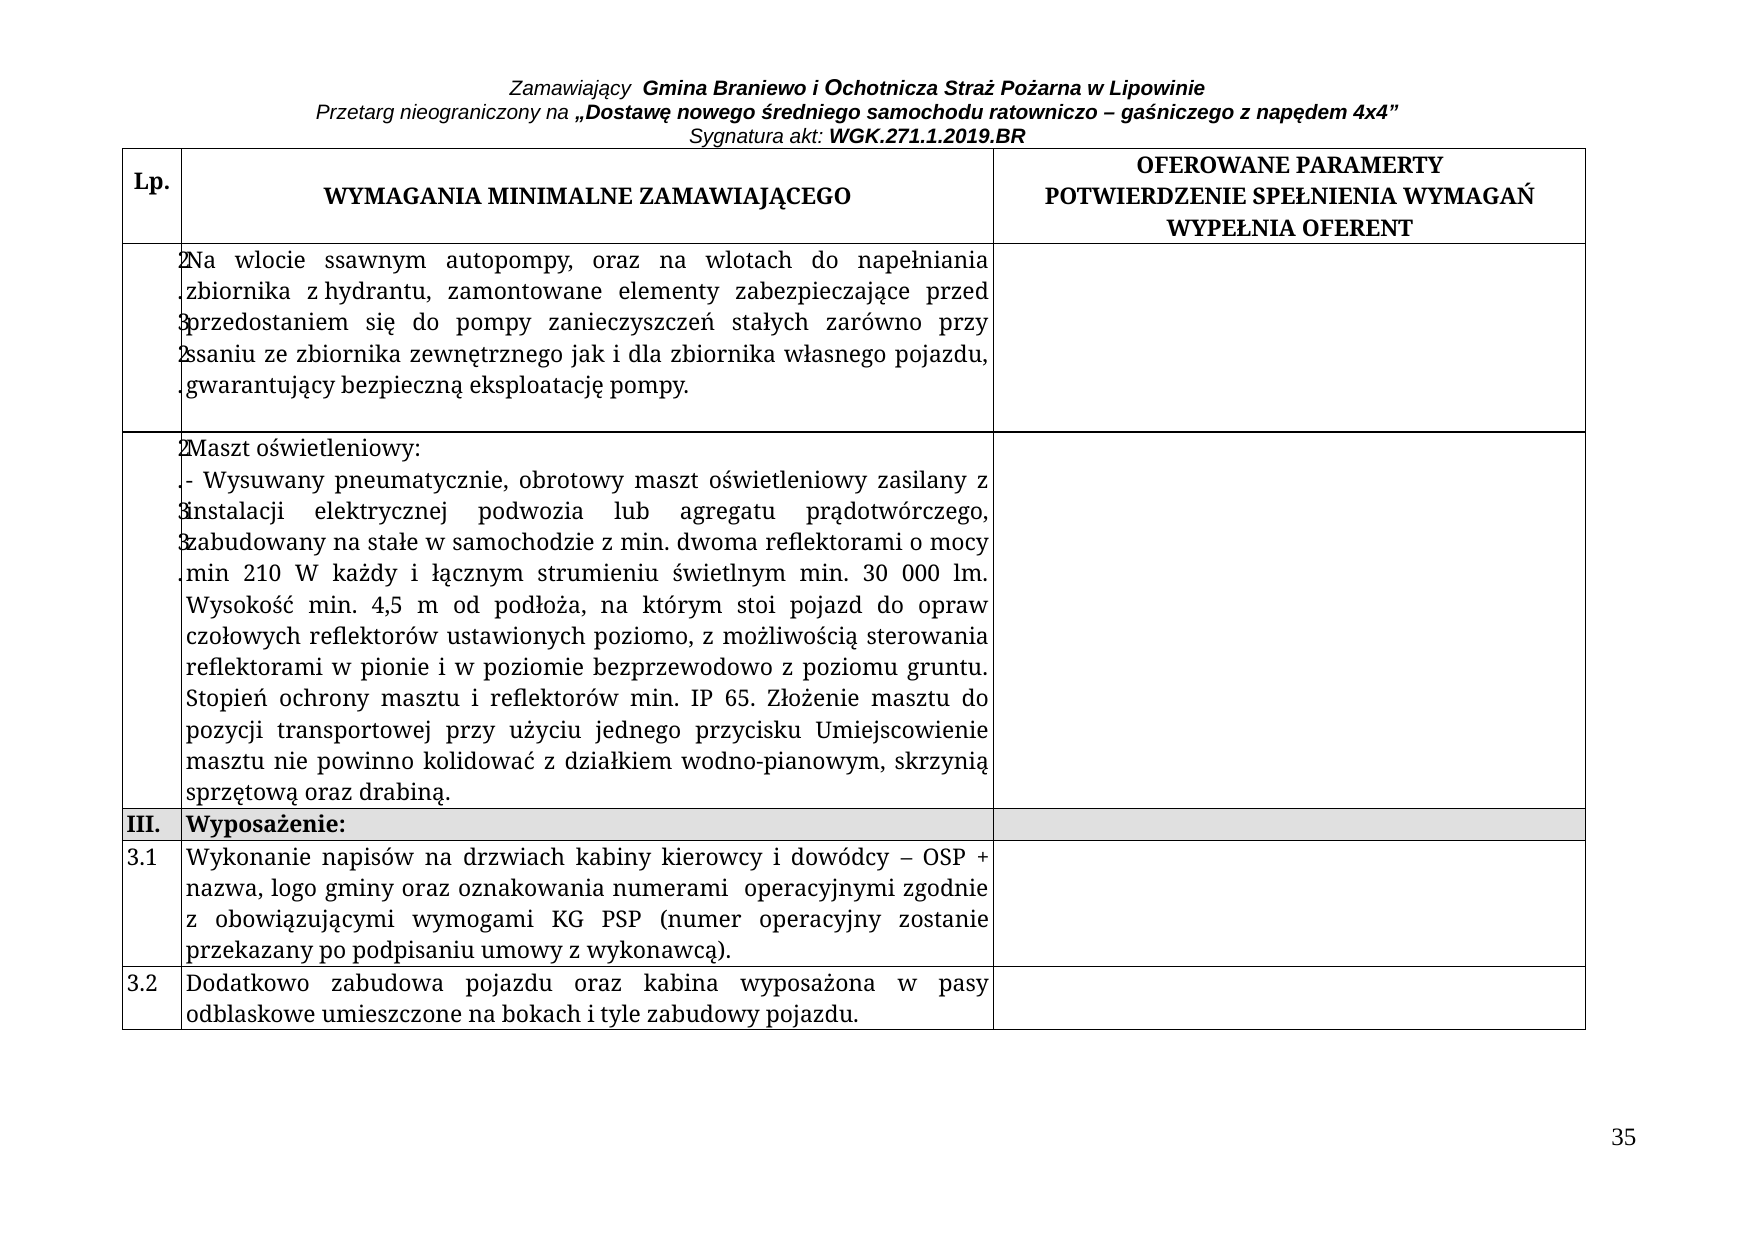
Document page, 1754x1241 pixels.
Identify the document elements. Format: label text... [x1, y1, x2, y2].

table_cell [994, 841, 1585, 966]
table_header Lp. [123, 149, 181, 243]
table_cell [123, 433, 181, 807]
table_cell [994, 809, 1585, 840]
table_cell Wykonanie napisów na drzwiach kabiny kierowcy i dowódcy – OSP + nazwa, logo gminy oraz oznakowania numerami operacyjnymi zgodnie z obowiązującymi wymogami KG PSP (numer operacyjny zostanie przekazany po podpisaniu umowy z wykonawcą). [182, 841, 993, 966]
table_cell III. [123, 809, 181, 840]
table_cell Wyposażenie: [182, 809, 993, 840]
table_cell Maszt oświetleniowy: - Wysuwany pneumatycznie, obrotowy maszt oświetleniowy zasilany z instalacji elektrycznej podwozia lub agregatu prądotwórczego, zabudowany na stałe w samochodzie z min. dwoma reflektorami o mocy min 210 W każdy i łącznym strumieniu świetlnym min. 30 000 lm. Wysokość min. 4,5 m od podłoża, na którym stoi pojazd do opraw czołowych reflektorów ustawionych poziomo, z możliwością sterowania reflektorami w pionie i w poziomie bezprzewodowo z poziomu gruntu. Stopień ochrony masztu i reflektorów min. IP 65. Złożenie masztu do pozycji transportowej przy użyciu jednego przycisku Umiejscowienie masztu nie powinno kolidować z działkiem wodno-pianowym, skrzynią sprzętową oraz drabiną. [182, 433, 993, 807]
table_cell 3.1 [123, 841, 181, 966]
table_cell [994, 967, 1585, 1029]
table_cell 3.2 [123, 967, 181, 1029]
table_cell [123, 244, 181, 431]
table_header WYMAGANIA MINIMALNE ZAMAWIAJĄCEGO [182, 149, 993, 243]
table_cell Na wlocie ssawnym autopompy, oraz na wlotach do napełniania zbiornika z hydrantu, zamontowane elementy zabezpieczające przed przedostaniem się do pompy zanieczyszczeń stałych zarówno przy ssaniu ze zbiornika zewnętrznego jak i dla zbiornika własnego pojazdu, gwarantujący bezpieczną eksploatację pompy. [182, 244, 993, 431]
table_cell [994, 244, 1585, 431]
table_cell Dodatkowo zabudowa pojazdu oraz kabina wyposażona w pasy odblaskowe umieszczone na bokach i tyle zabudowy pojazdu. [182, 967, 993, 1029]
table_cell [994, 433, 1585, 807]
table_header OFEROWANE PARAMERTY POTWIERDZENIE SPEŁNIENIA WYMAGAŃ WYPEŁNIA OFERENT [994, 149, 1585, 243]
